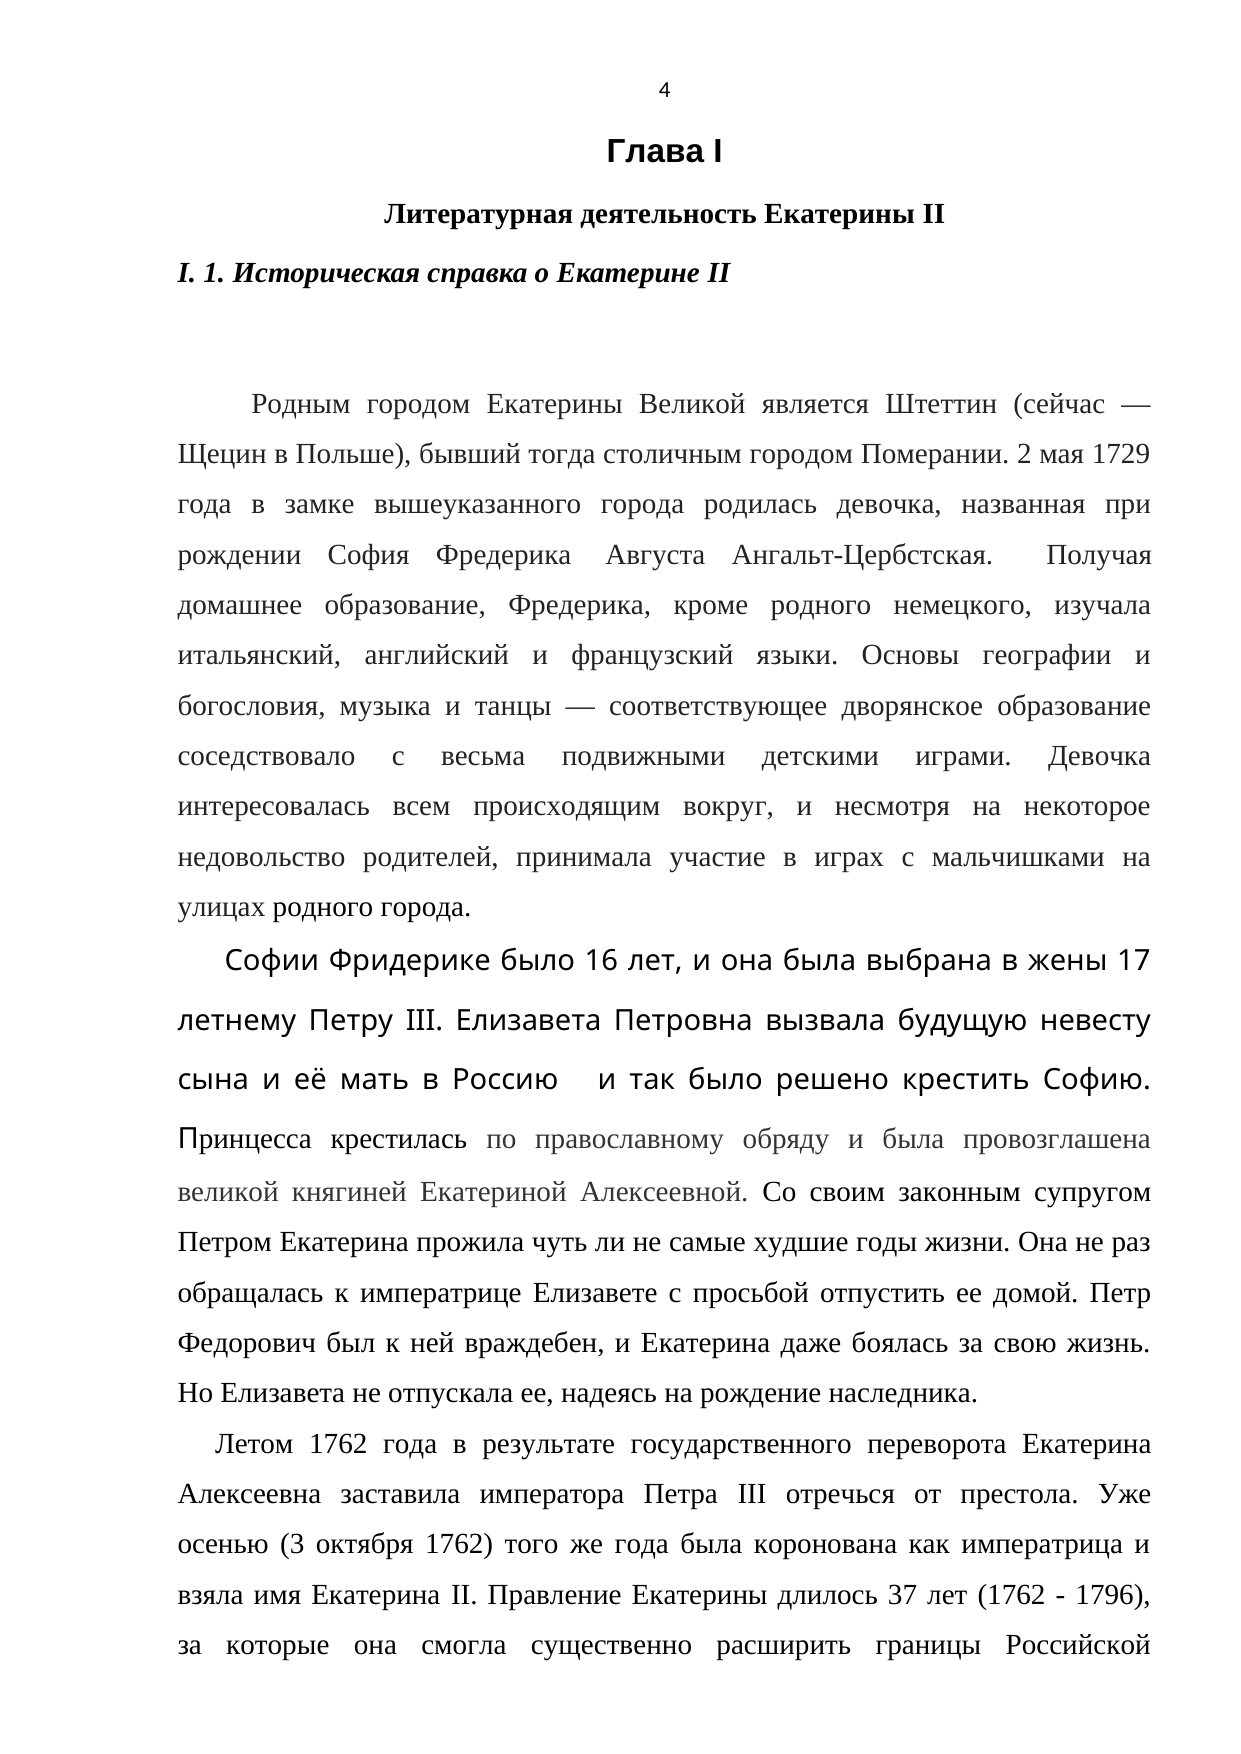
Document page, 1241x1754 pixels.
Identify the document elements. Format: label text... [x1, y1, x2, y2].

text I. 1. Историческая справка о Екатерине II [177, 255, 1152, 289]
text Родным городом Екатерины Великой является Штеттин (сейчас — Щецин в Польше), бывший тогда столичным городом Померании. 2 мая 1729 года в замке вышеуказанного города родилась девочка, названная при рождении София Фредерика Августа Ангальт-Цербстская. Получая домашнее образование, Фредерика, кроме родного немецкого, изучала итальянский, английский и французский языки. Основы географии и богословия, музыка и танцы — соответствующее дворянское образование соседствовало с весьма подвижными детскими играми. Девочка интересовалась всем происходящим вокруг, и несмотря на некоторое недовольство родителей, принимала участие в играх с мальчишками на улицах родного города. [177, 386, 1152, 923]
text Литературная деятельность Екатерины II [177, 196, 1152, 229]
text Летом 1762 года в результате государственного переворота Екатерина Алексеевна заставила императора Петра III отречься от престола. Уже осенью (3 октября 1762) того же года была коронована как императрица и взяла имя Екатерина II. Правление Екатерины длилось 37 лет (1762 - 1796), за которые она смогла существенно расширить границы Российской [177, 1426, 1152, 1661]
text Софии Фридерике было 16 лет, и она была выбрана в жены 17 летнему Петру III. Елизавета Петровна вызвала будущую невесту сына и её мать в Россию и так было решено крестить Софию. Принцесса крестилась по православному обряду и была провозглашена великой княгиней Екатериной Алексеевной. Со своим законным супругом Петром Екатерина прожила чуть ли не самые худшие годы жизни. Она не раз обращалась к императрице Елизавете с просьбой отпустить ее домой. Петр Федорович был к ней враждебен, и Екатерина даже боялась за свою жизнь. Но Елизавета не отпускала ее, надеясь на рождение наследника. [177, 939, 1152, 1409]
text Глава I [177, 131, 1152, 169]
